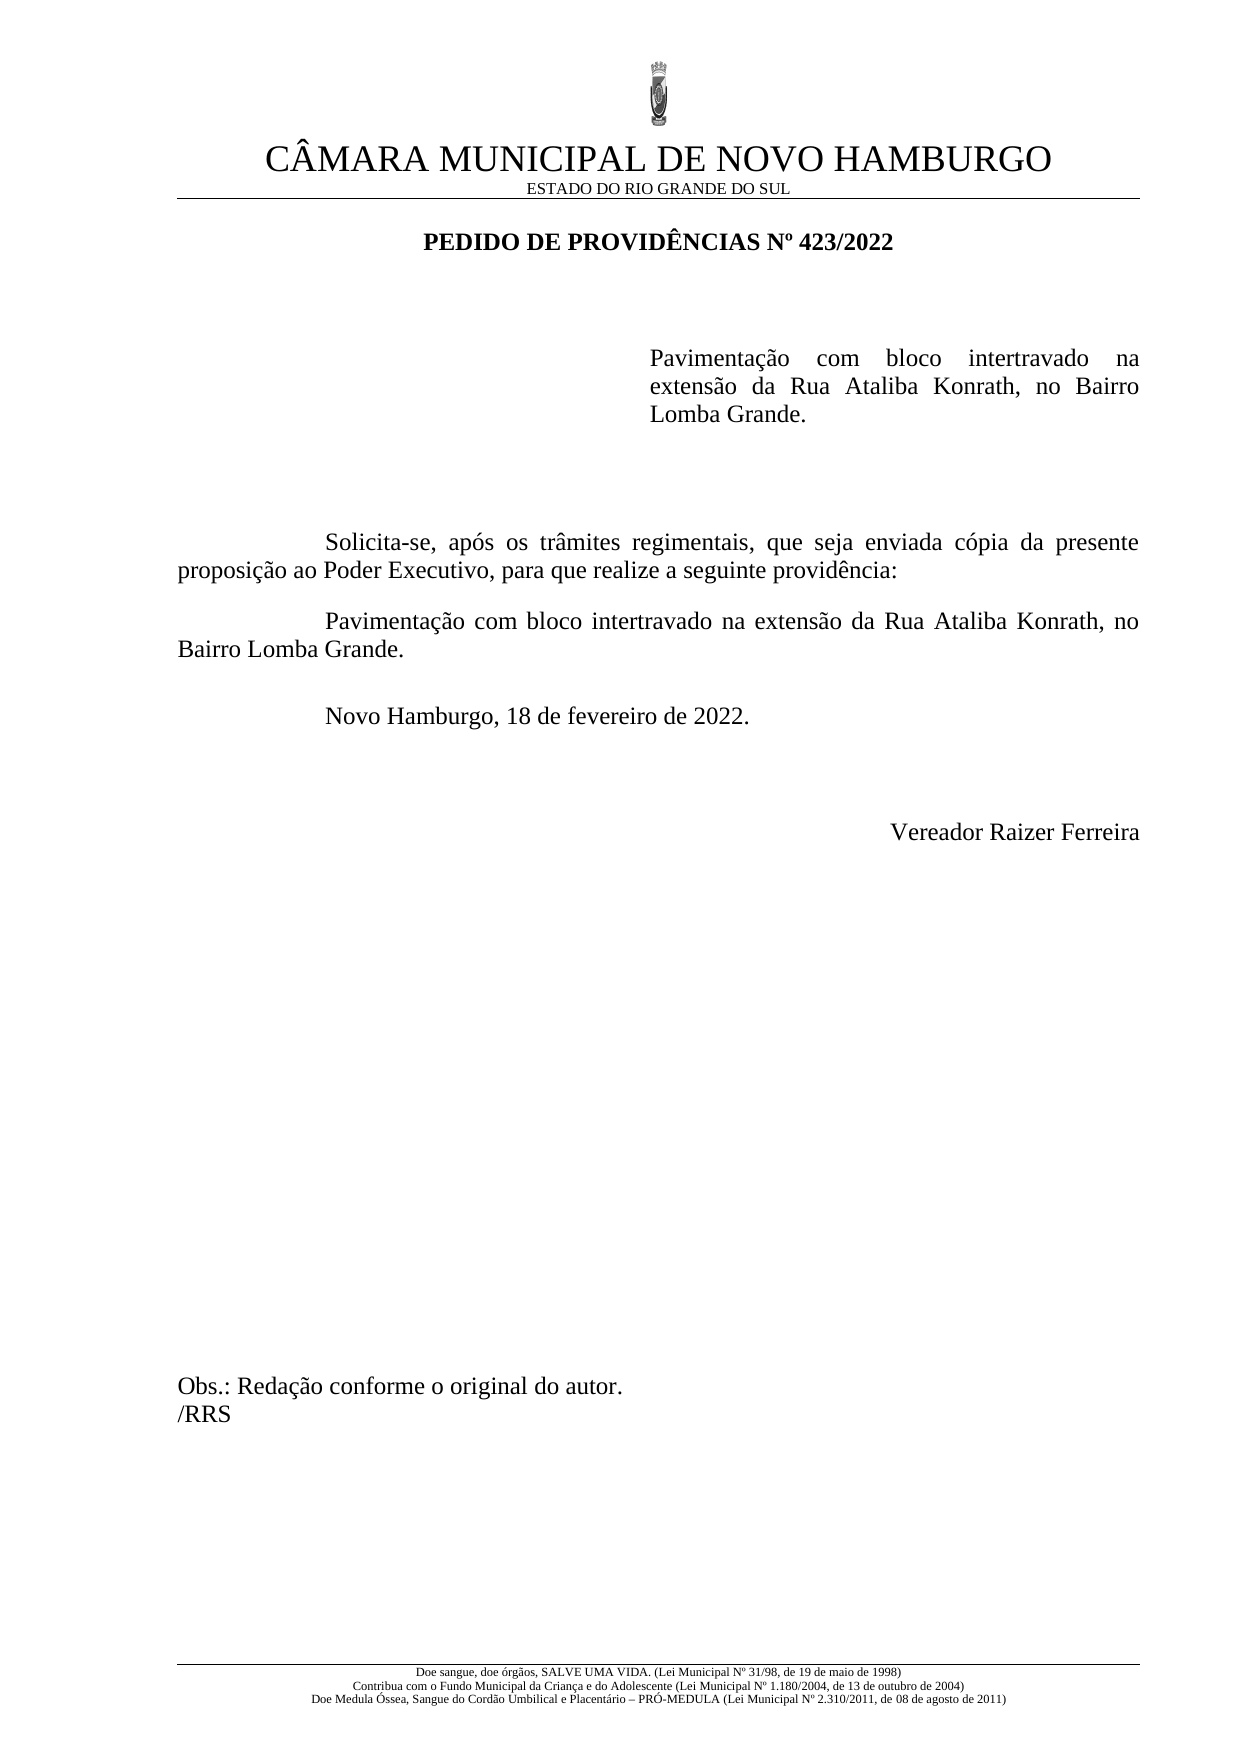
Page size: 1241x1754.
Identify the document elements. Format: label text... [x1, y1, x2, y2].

text Obs.: Redação conforme o original do autor. [177, 1372, 1140, 1400]
text Novo Hamburgo, 18 de fevereiro de 2022. [177, 702, 1140, 729]
text PEDIDO DE PROVIDÊNCIAS Nº 423/2022 [177, 228, 1140, 256]
text Pavimentação com bloco intertravado na extensão da Rua Ataliba Konrath, no Bairro Lomba Grande. [649, 344, 1140, 428]
text Vereador Raizer Ferreira [649, 818, 1140, 846]
text /RRS [177, 1400, 1140, 1428]
text Pavimentação com bloco intertravado na extensão da Rua Ataliba Konrath, no Bairro Lomba Grande. [177, 607, 1140, 662]
text Solicita-se, após os trâmites regimentais, que seja enviada cópia da presente proposição ao Poder Executivo, para que realize a seguinte providência: [177, 528, 1140, 583]
